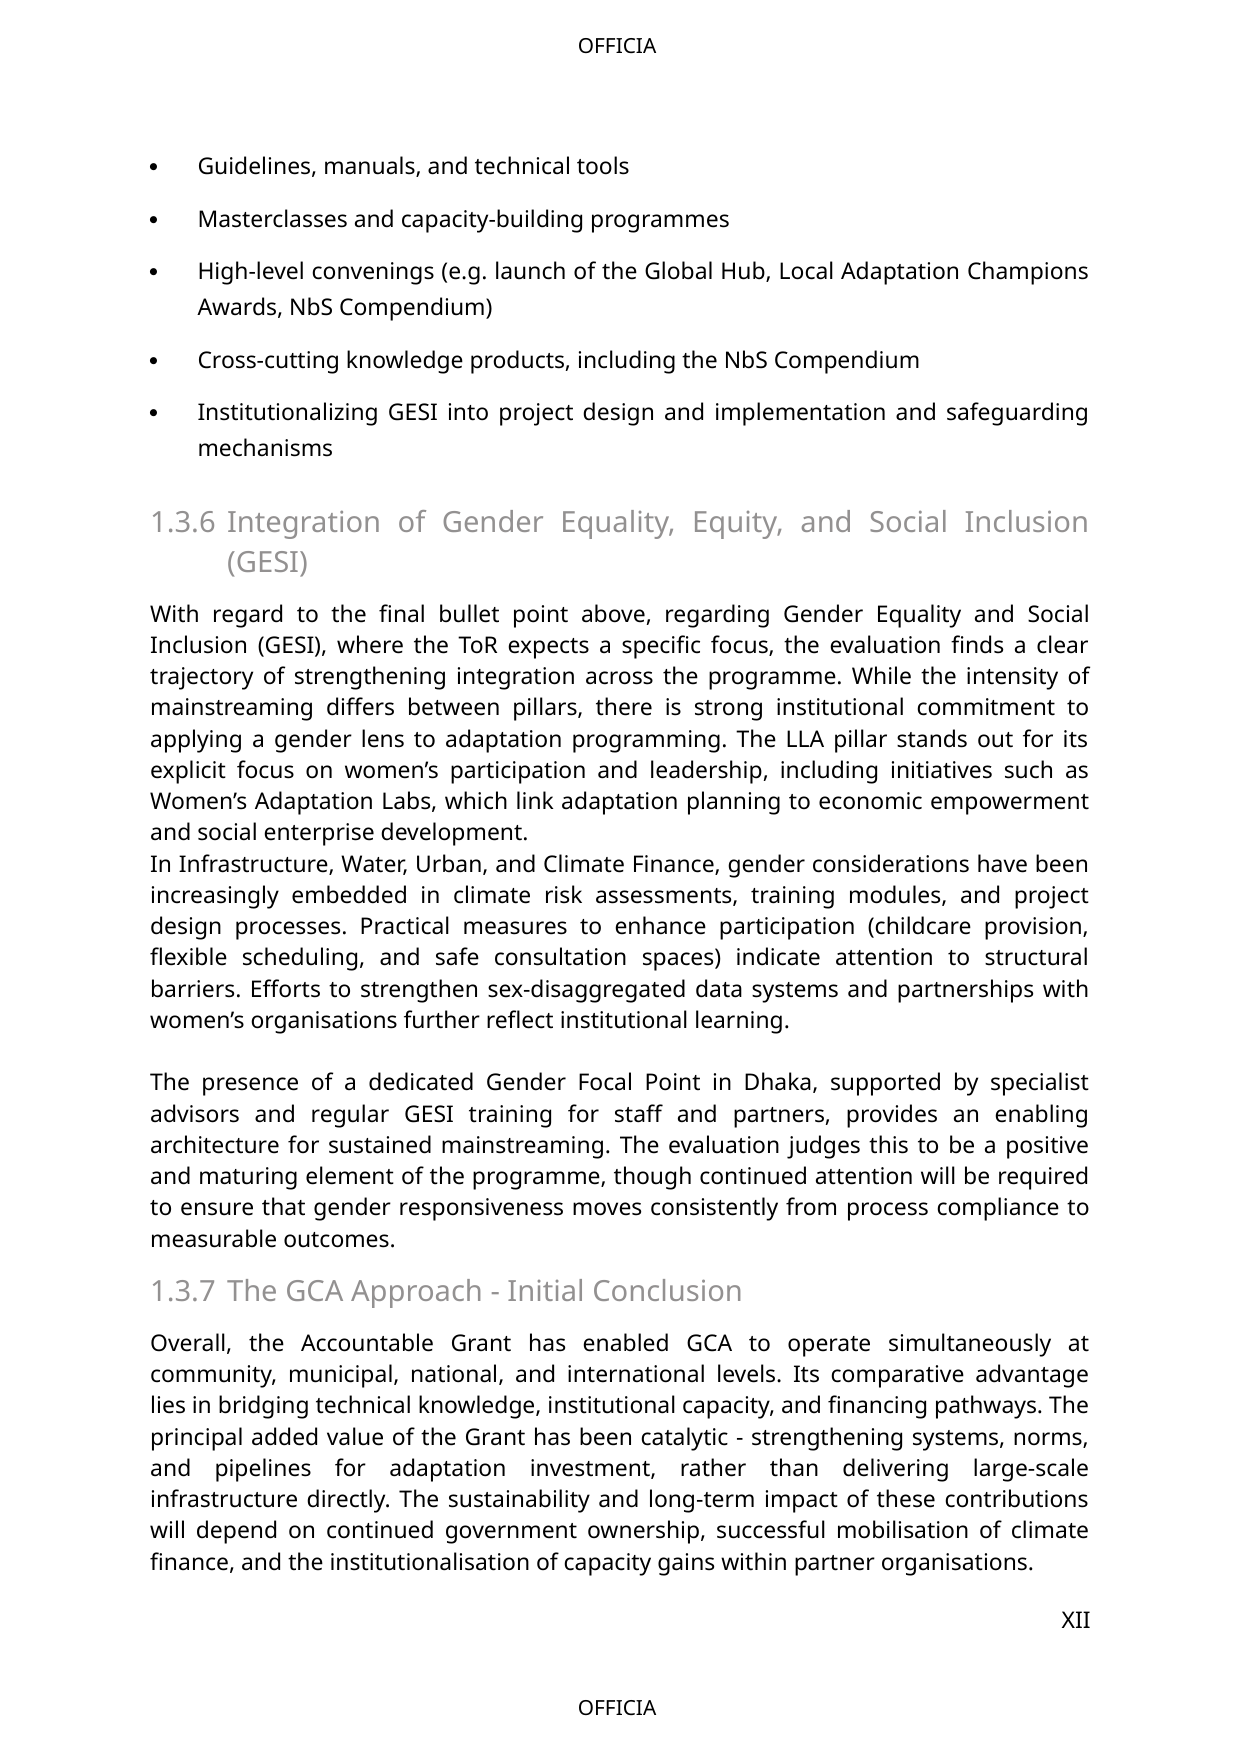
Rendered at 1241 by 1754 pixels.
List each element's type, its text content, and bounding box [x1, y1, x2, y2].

list High-level convenings (e.g. launch of the Global Hub, Local Adaptation Champions Awards, NbS Compendium) [150, 255, 1090, 322]
subtitle Integration of Gender Equality, Equity, and Social Inclusion (GESI) [150, 502, 1090, 581]
list Masterclasses and capacity-building programmes [150, 203, 1090, 234]
list Guidelines, manuals, and technical tools [150, 150, 1090, 181]
text With regard to the final bullet point above, regarding Gender Equality and Social Inclusion (GESI), where the ToR expects a specific focus, the evaluation finds a clear trajectory of strengthening integration across the programme. While the intensity of mainstreaming differs between pillars, there is strong institutional commitment to applying a gender lens to adaptation programming. The LLA pillar stands out for its explicit focus on women’s participation and leadership, including initiatives such as Women’s Adaptation Labs, which link adaptation planning to economic empowerment and social enterprise development. [150, 598, 1090, 848]
text The presence of a dedicated Gender Focal Point in Dhaka, supported by specialist advisors and regular GESI training for staff and partners, provides an enabling architecture for sustained mainstreaming. The evaluation judges this to be a positive and maturing element of the programme, though continued attention will be required to ensure that gender responsiveness moves consistently from process compliance to measurable outcomes. [150, 1066, 1090, 1254]
text Overall, the Accountable Grant has enabled GCA to operate simultaneously at community, municipal, national, and international levels. Its comparative advantage lies in bridging technical knowledge, institutional capacity, and financing pathways. The principal added value of the Grant has been catalytic - strengthening systems, norms, and pipelines for adaptation investment, rather than delivering large-scale infrastructure directly. The sustainability and long-term impact of these contributions will depend on continued government ownership, successful mobilisation of climate finance, and the institutionalisation of capacity gains within partner organisations. [150, 1327, 1090, 1577]
text In Infrastructure, Water, Urban, and Climate Finance, gender considerations have been increasingly embedded in climate risk assessments, training modules, and project design processes. Practical measures to enhance participation (childcare provision, flexible scheduling, and safe consultation spaces) indicate attention to structural barriers. Efforts to strengthen sex-disaggregated data systems and partnerships with women’s organisations further reflect institutional learning. [150, 848, 1090, 1035]
subtitle The GCA Approach - Initial Conclusion [150, 1271, 1090, 1310]
list Cross-cutting knowledge products, including the NbS Compendium [150, 344, 1090, 375]
list Institutionalizing GESI into project design and implementation and safeguarding mechanisms [150, 396, 1090, 463]
